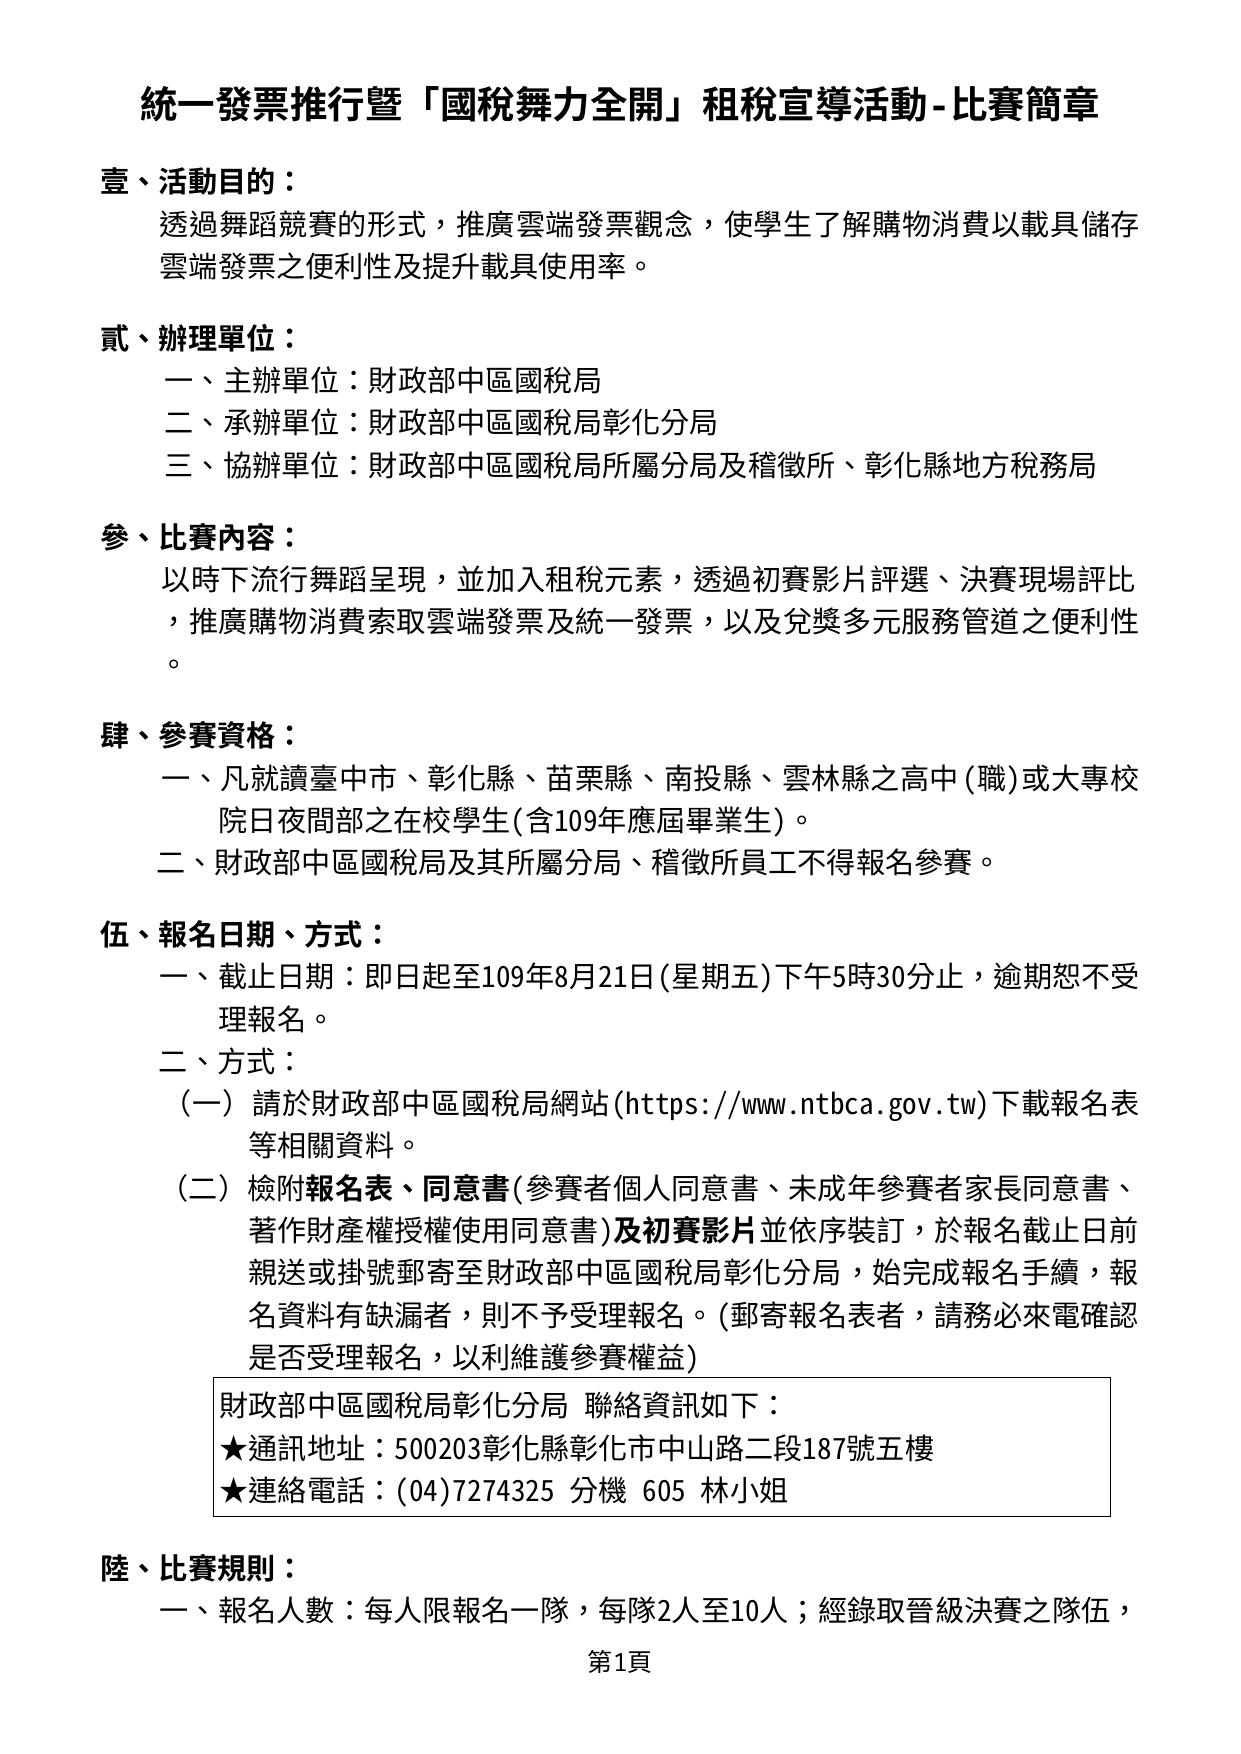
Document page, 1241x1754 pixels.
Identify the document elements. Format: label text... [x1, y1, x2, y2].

text 二、方式： [94, 1038, 1140, 1081]
text 參、比賽內容： [100, 514, 1140, 557]
text 一、主辦單位：財政部中區國稅局 [94, 358, 1140, 400]
text 陸、比賽規則： [100, 1546, 1140, 1588]
text 一、報名人數：每人限報名一隊，每隊2人至10人；經錄取晉級決賽之隊伍， [100, 1588, 1140, 1630]
text 肆、參賽資格： [100, 713, 1140, 755]
text 三、協辦單位：財政部中區國稅局所屬分局及稽徵所、彰化縣地方稅務局 [94, 442, 1140, 485]
text 伍、報名日期、方式： [100, 912, 1140, 954]
text 貳、辦理單位： [100, 315, 1140, 358]
text 透過舞蹈競賽的形式，推廣雲端發票觀念，使學生了解購物消費以載具儲存雲端發票之便利性及提升載具使用率。 [159, 201, 1140, 286]
text 二、財政部中區國稅局及其所屬分局、稽徵所員工不得報名參賽。 [97, 840, 1140, 882]
table_header 財政部中區國稅局彰化分局 聯絡資訊如下： ★通訊地址：500203彰化縣彰化市中山路二段187號五樓 ★連絡電話：(04)7274325 分機 605 林小姐 [214, 1378, 1110, 1516]
text 統一發票推行曁「國稅舞力全開」租稅宣導活動-比賽簡章 [100, 75, 1140, 129]
text 壹、活動目的： [100, 159, 1140, 201]
text （二）檢附報名表、同意書(參賽者個人同意書、未成年參賽者家長同意書、著作財產權授權使用同意書)及初賽影片並依序裝訂，於報名截止日前親送或掛號郵寄至財政部中區國稅局彰化分局，始完成報名手續，報名資料有缺漏者，則不予受理報名。(郵寄報名表者，請務必來電確認是否受理報名，以利維護參賽權益) [100, 1165, 1140, 1377]
text 二、承辦單位：財政部中區國稅局彰化分局 [94, 400, 1140, 442]
text 一、凡就讀臺中市、彰化縣、苗栗縣、南投縣、雲林縣之高中(職)或大專校院日夜間部之在校學生(含109年應屆畢業生)。 [100, 755, 1140, 840]
text 一、截止日期：即日起至109年8月21日(星期五)下午5時30分止，逾期恕不受理報名。 [100, 954, 1140, 1038]
text （一）請於財政部中區國稅局網站(https://www.ntbca.gov.tw)下載報名表等相關資料。 [100, 1081, 1140, 1165]
text 以時下流行舞蹈呈現，並加入租稅元素，透過初賽影片評選、決賽現場評比，推廣購物消費索取雲端發票及統一發票，以及兌獎多元服務管道之便利性。 [100, 557, 1140, 683]
